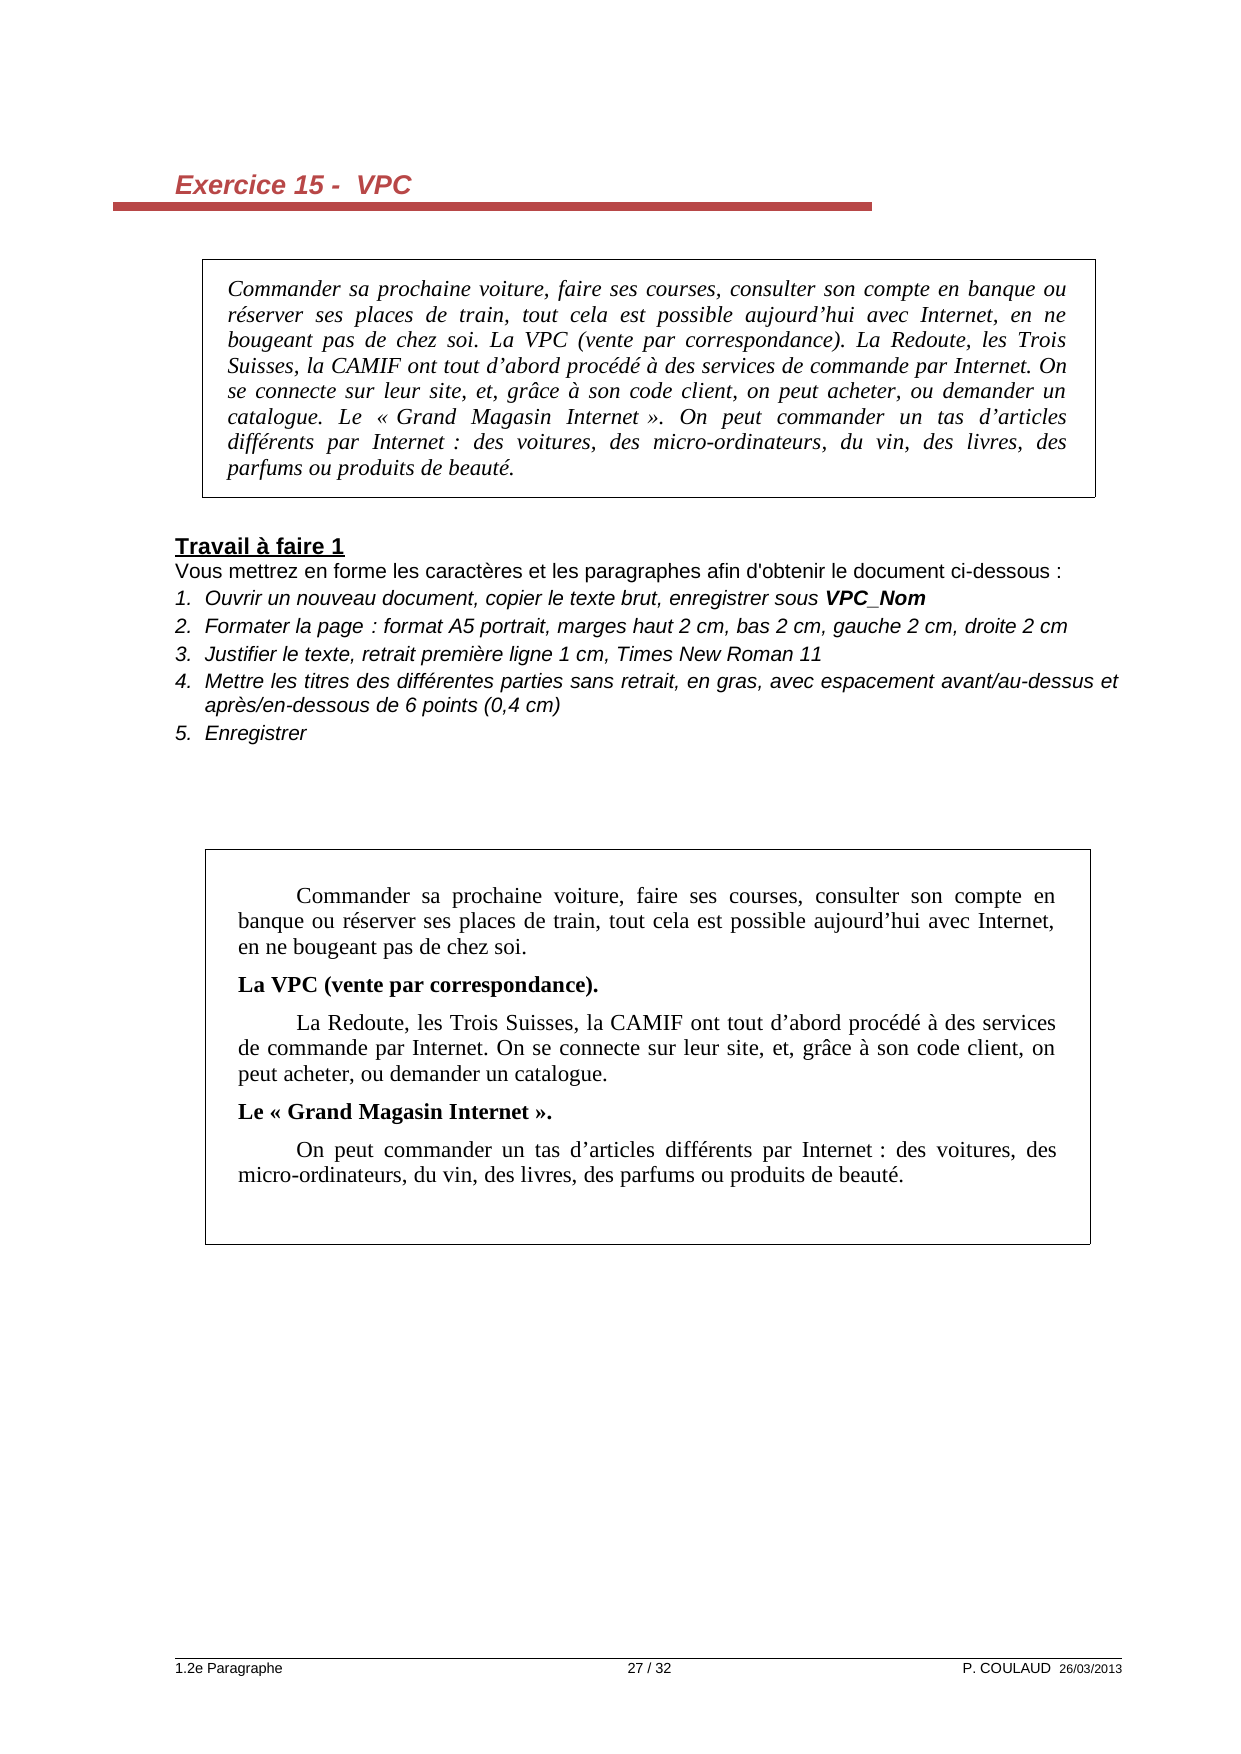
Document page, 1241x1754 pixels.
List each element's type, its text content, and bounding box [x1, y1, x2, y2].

list Justifier le texte, retrait première ligne 1 cm, Times New Roman 11 [175, 642, 1122, 666]
text Le « Grand Magasin Internet ». [238, 1099, 1057, 1124]
text La Redoute, les Trois Suisses, la CAMIF ont tout d’abord procédé à des services de commande par Internet. On se connecte sur leur site, et, grâce à son code client, on peut acheter, ou demander un catalogue. [238, 1010, 1057, 1086]
subtitle Travail à faire 1 [175, 533, 1122, 559]
text La VPC (vente par correspondance). [238, 972, 1057, 997]
text On peut commander un tas d’articles différents par Internet : des voitures, des micro-ordinateurs, du vin, des livres, des parfums ou produits de beauté. [238, 1137, 1057, 1188]
text Commander sa prochaine voiture, faire ses courses, consulter son compte en banque ou réserver ses places de train, tout cela est possible aujourd’hui avec Internet, en ne bougeant pas de chez soi. La VPC (vente par correspondance). La Redoute, les Trois Suisses, la CAMIF ont tout d’abord procédé à des services de commande par Internet. On se connecte sur leur site, et, grâce à son code client, on peut acheter, ou demander un catalogue. Le « Grand Magasin Internet ». On peut commander un tas d’articles différents par Internet : des voitures, des micro-ordinateurs, du vin, des livres, des parfums ou produits de beauté. [203, 260, 1095, 497]
list Formater la page : format A5 portrait, marges haut 2 cm, bas 2 cm, gauche 2 cm, droite 2 cm [175, 614, 1122, 638]
list Ouvrir un nouveau document, copier le texte brut, enregistrer sous VPC_Nom [175, 587, 1122, 610]
text Vous mettrez en forme les caractères et les paragraphes afin d'obtenir le document ci-dessous : [175, 559, 1122, 583]
list Enregistrer [175, 721, 1122, 745]
text Commander sa prochaine voiture, faire ses courses, consulter son compte en banque ou réserver ses places de train, tout cela est possible aujourd’hui avec Internet, en ne bougeant pas de chez soi. [238, 883, 1057, 959]
subtitle VPC [112, 167, 872, 211]
list Mettre les titres des différentes parties sans retrait, en gras, avec espacement avant/au-dessus et après/en-dessous de 6 points (0,4 cm) [175, 670, 1122, 717]
